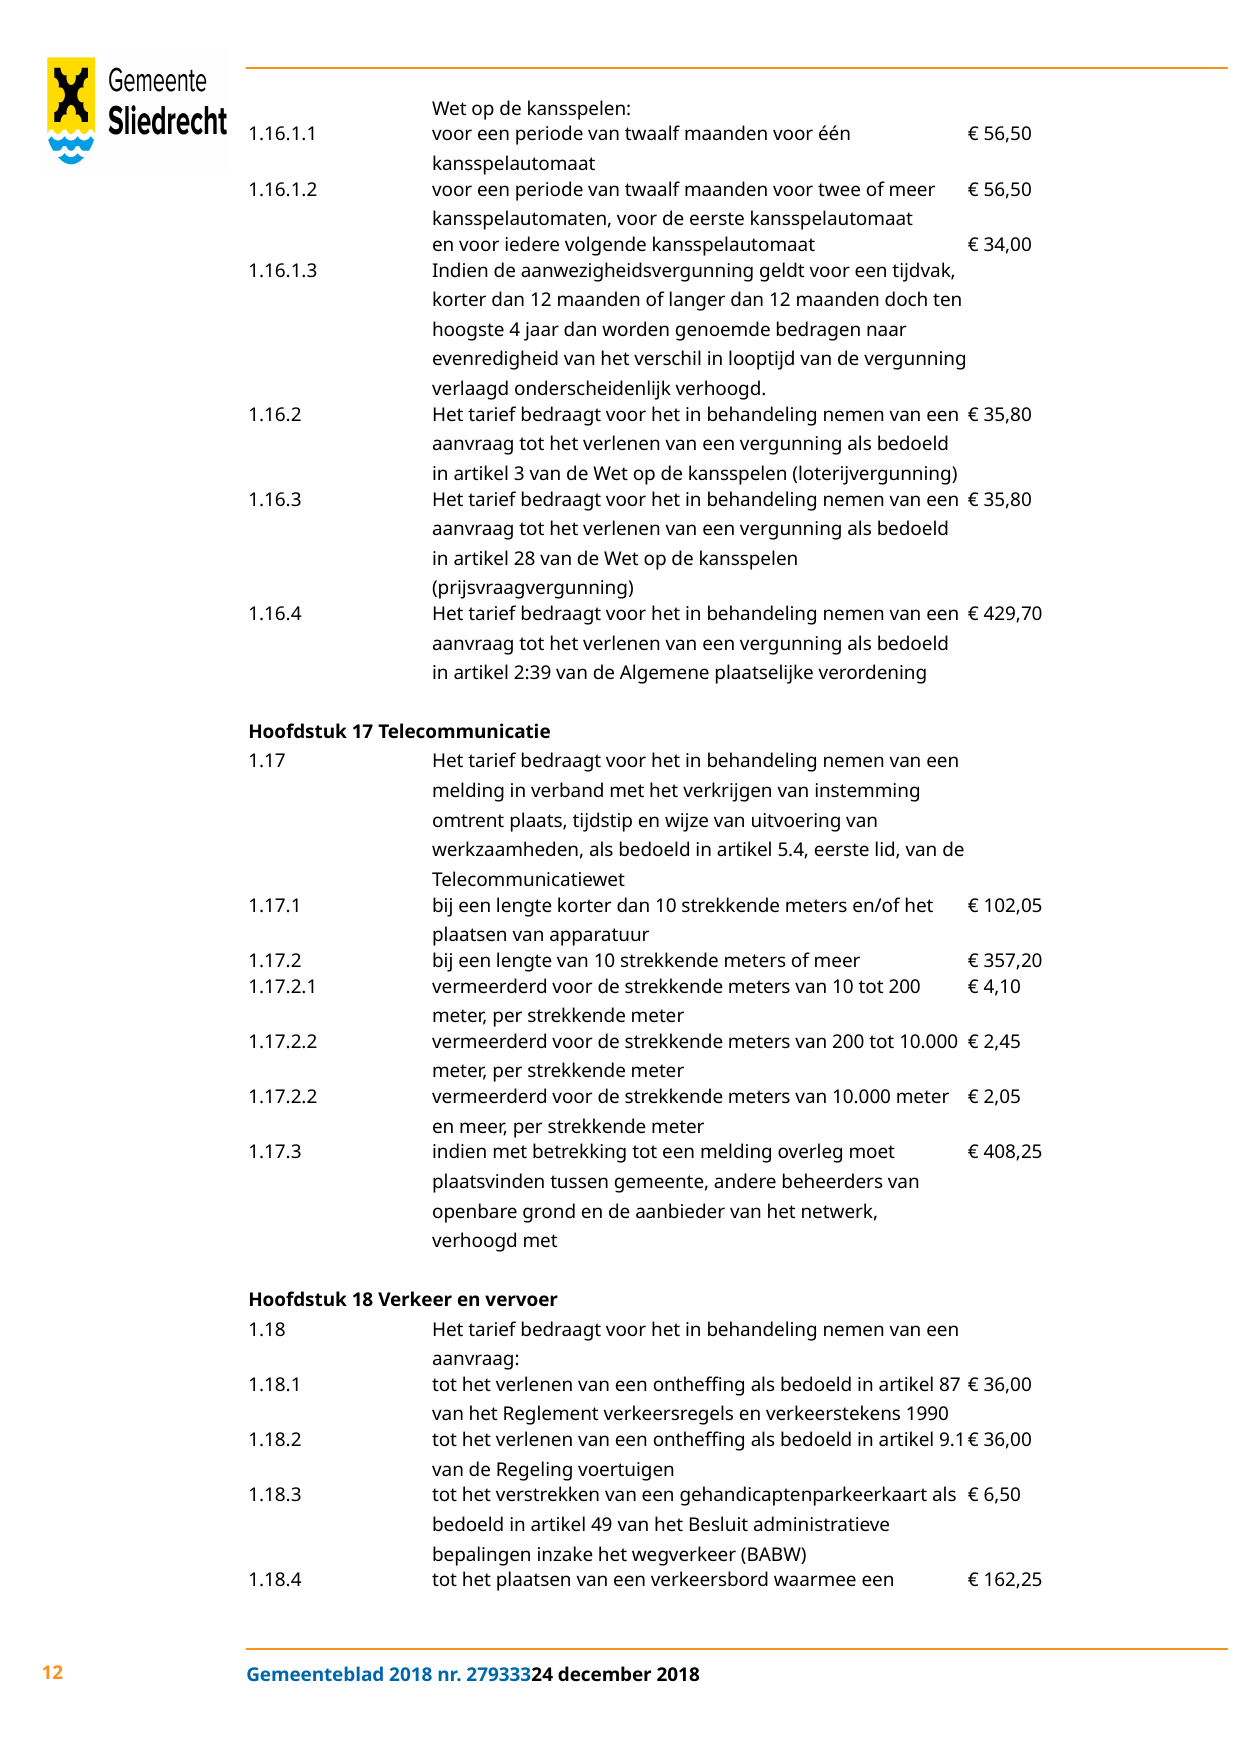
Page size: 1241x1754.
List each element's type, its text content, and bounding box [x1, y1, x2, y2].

table_cell 1.18.3 [248, 1482, 432, 1567]
table_cell vermeerderd voor de strekkende meters van 200 tot 10.000 meter, per strekkende meter [432, 1028, 968, 1083]
table_cell Het tarief bedraagt voor het in behandeling nemen van een aanvraag tot het verlenen van een vergunning als bedoeld in artikel 3 van de Wet op de kansspelen (loterijvergunning) [432, 401, 968, 486]
table_cell vermeerderd voor de strekkende meters van 10 tot 200 meter, per strekkende meter [432, 973, 968, 1028]
table_cell 1.17.2.2 [248, 1084, 432, 1139]
table_cell 1.16.1.1 [248, 121, 432, 176]
table_cell 1.17.1 [248, 892, 432, 947]
table_cell € 35,80 [968, 486, 1152, 600]
table_cell € 4,10 [968, 973, 1152, 1028]
table_cell € 35,80 [968, 401, 1152, 486]
table_cell [248, 231, 432, 257]
text Hoofdstuk 18 Verkeer en vervoer [248, 1286, 1152, 1312]
text Hoofdstuk 17 Telecommunicatie [248, 718, 1152, 744]
table_cell € 102,05 [968, 892, 1152, 947]
picture [41, 47, 231, 172]
table_header Het tarief bedraagt voor het in behandeling nemen van een melding in verband met het verkrijgen van instemming omtrent plaats, tijdstip en wijze van uitvoering van werkzaamheden, als bedoeld in artikel 5.4, eerste lid, van de Telecommunicatiewet [432, 748, 968, 892]
table_cell € 6,50 [968, 1482, 1152, 1567]
table_cell € 408,25 [968, 1139, 1152, 1253]
table_cell tot het verstrekken van een gehandicaptenparkeerkaart als bedoeld in artikel 49 van het Besluit administratieve bepalingen inzake het wegverkeer (BABW) [432, 1482, 968, 1567]
table_header Het tarief bedraagt voor het in behandeling nemen van een aanvraag: [432, 1316, 968, 1371]
table_header 1.18 [248, 1316, 432, 1371]
table_cell 1.17.2.1 [248, 973, 432, 1028]
table_cell Het tarief bedraagt voor het in behandeling nemen van een aanvraag tot het verlenen van een vergunning als bedoeld in artikel 28 van de Wet op de kansspelen (prijsvraagvergunning) [432, 486, 968, 600]
table_cell 1.18.1 [248, 1371, 432, 1426]
table_cell € 357,20 [968, 947, 1152, 973]
table_cell € 34,00 [968, 231, 1152, 257]
table_cell vermeerderd voor de strekkende meters van 10.000 meter en meer, per strekkende meter [432, 1084, 968, 1139]
table_cell 1.17.2 [248, 947, 432, 973]
table_header 1.17 [248, 748, 432, 892]
table_cell bij een lengte van 10 strekkende meters of meer [432, 947, 968, 973]
table_cell tot het plaatsen van een verkeersbord waarmee een [432, 1567, 968, 1592]
table_cell € 56,50 [968, 176, 1152, 231]
table_cell voor een periode van twaalf maanden voor één kansspelautomaat [432, 121, 968, 176]
table_cell € 56,50 [968, 121, 1152, 176]
table_header [968, 748, 1152, 892]
table_header Wet op de kansspelen: [432, 95, 968, 121]
table_cell € 2,45 [968, 1028, 1152, 1083]
table_cell en voor iedere volgende kansspelautomaat [432, 231, 968, 257]
table_cell 1.16.3 [248, 486, 432, 600]
table_cell tot het verlenen van een ontheffing als bedoeld in artikel 87 van het Reglement verkeersregels en verkeerstekens 1990 [432, 1371, 968, 1426]
table_cell tot het verlenen van een ontheffing als bedoeld in artikel 9.1 van de Regeling voertuigen [432, 1426, 968, 1482]
table_cell € 162,25 [968, 1567, 1152, 1592]
table_cell [968, 257, 1152, 401]
table_cell 1.16.4 [248, 600, 432, 685]
table_header [968, 95, 1152, 121]
table_cell € 36,00 [968, 1426, 1152, 1482]
table_cell 1.17.2.2 [248, 1028, 432, 1083]
table_cell 1.16.1.2 [248, 176, 432, 231]
table_cell 1.17.3 [248, 1139, 432, 1253]
table_header [968, 1316, 1152, 1371]
table_cell 1.18.4 [248, 1567, 432, 1592]
table_cell Het tarief bedraagt voor het in behandeling nemen van een aanvraag tot het verlenen van een vergunning als bedoeld in artikel 2:39 van de Algemene plaatselijke verordening [432, 600, 968, 685]
table_cell 1.16.2 [248, 401, 432, 486]
table_cell indien met betrekking tot een melding overleg moet plaatsvinden tussen gemeente, andere beheerders van openbare grond en de aanbieder van het netwerk, verhoogd met [432, 1139, 968, 1253]
table_cell bij een lengte korter dan 10 strekkende meters en/of het plaatsen van apparatuur [432, 892, 968, 947]
table_cell 1.16.1.3 [248, 257, 432, 401]
table_cell € 2,05 [968, 1084, 1152, 1139]
table_cell 1.18.2 [248, 1426, 432, 1482]
table_header [248, 95, 432, 121]
table_cell € 429,70 [968, 600, 1152, 685]
table_cell Indien de aanwezigheidsvergunning geldt voor een tijdvak, korter dan 12 maanden of langer dan 12 maanden doch ten hoogste 4 jaar dan worden genoemde bedragen naar evenredigheid van het verschil in looptijd van de vergunning verlaagd onderscheidenlijk verhoogd. [432, 257, 968, 401]
table_cell voor een periode van twaalf maanden voor twee of meer kansspelautomaten, voor de eerste kansspelautomaat [432, 176, 968, 231]
table_cell € 36,00 [968, 1371, 1152, 1426]
